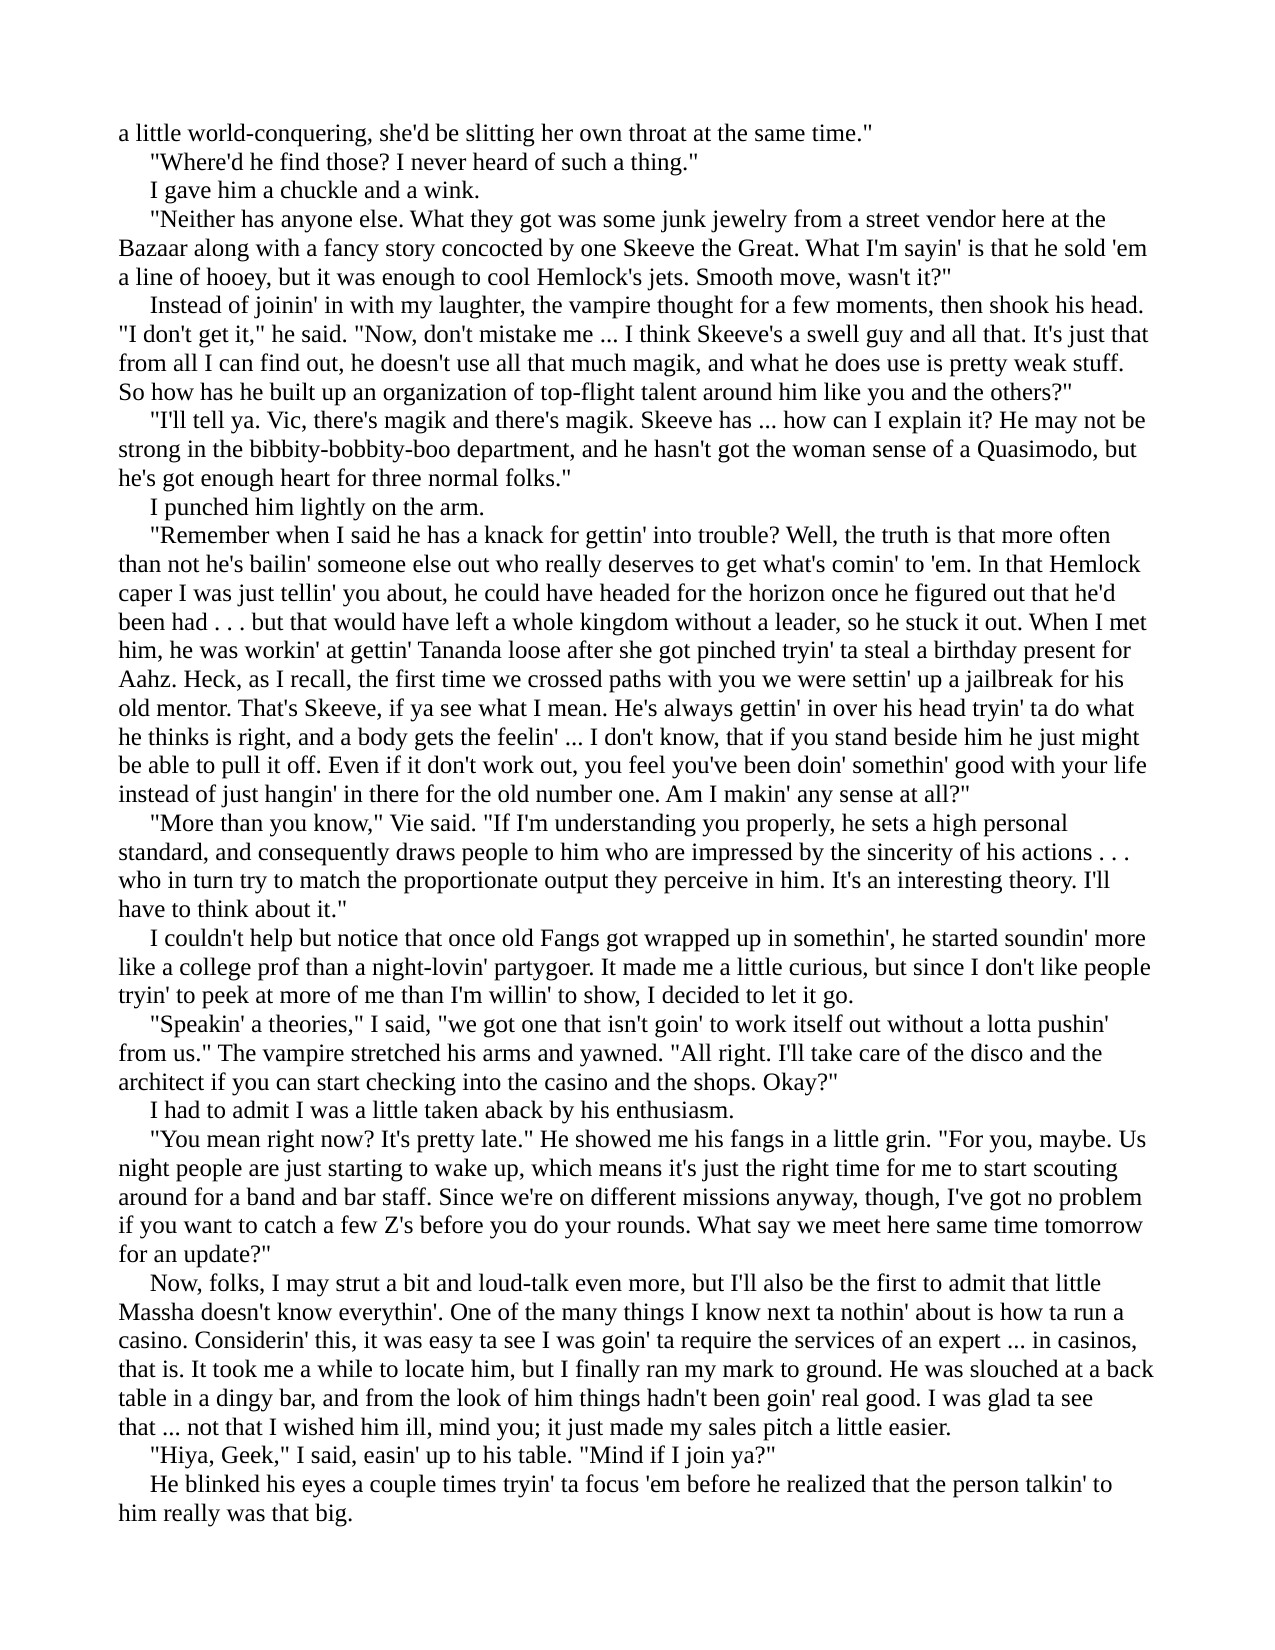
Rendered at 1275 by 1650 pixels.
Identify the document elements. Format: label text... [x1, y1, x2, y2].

text "Hiya, Geek," I said, easin' up to his table. "Mind if I join ya?" [118, 1441, 1157, 1469]
text Instead of joinin' in with my laughter, the vampire thought for a few moments, then shook his head. "I don't get it," he said. "Now, don't mistake me ... I think Skeeve's a swell guy and all that. It's just that from all I can find out, he doesn't use all that much magik, and what he does use is pretty weak stuff. So how has he built up an organization of top-flight talent around him like you and the others?" [118, 291, 1157, 406]
text I punched him lightly on the arm. [118, 492, 1157, 521]
text Now, folks, I may strut a bit and loud-talk even more, but I'll also be the first to admit that little Massha doesn't know everythin'. One of the many things I know next ta nothin' about is how ta run a casino. Considerin' this, it was easy ta see I was goin' ta require the services of an expert ... in casinos, that is. It took me a while to locate him, but I finally ran my mark to ground. He was slouched at a back table in a dingy bar, and from the look of him things hadn't been goin' real good. I was glad ta see that ... not that I wished him ill, mind you; it just made my sales pitch a little easier. [118, 1268, 1157, 1441]
text He blinked his eyes a couple times tryin' ta focus 'em before he realized that the person talkin' to him really was that big. [118, 1469, 1157, 1527]
text I had to admit I was a little taken aback by his enthusiasm. [118, 1096, 1157, 1124]
text "I'll tell ya. Vic, there's magik and there's magik. Skeeve has ... how can I explain it? He may not be strong in the bibbity-bobbity-boo department, and he hasn't got the woman sense of a Quasimodo, but he's got enough heart for three normal folks." [118, 406, 1157, 492]
text "More than you know," Vie said. "If I'm understanding you properly, he sets a high personal standard, and consequently draws people to him who are impressed by the sincerity of his actions . . . who in turn try to match the proportionate output they perceive in him. It's an interesting theory. I'll have to think about it." [118, 808, 1157, 923]
text "Speakin' a theories," I said, "we got one that isn't goin' to work itself out without a lotta pushin' from us." The vampire stretched his arms and yawned. "All right. I'll take care of the disco and the architect if you can start checking into the casino and the shops. Okay?" [118, 1009, 1157, 1096]
text "Remember when I said he has a knack for gettin' into trouble? Well, the truth is that more often than not he's bailin' someone else out who really deserves to get what's comin' to 'em. In that Hemlock caper I was just tellin' you about, he could have headed for the horizon once he figured out that he'd been had . . . but that would have left a whole kingdom without a leader, so he stuck it out. When I met him, he was workin' at gettin' Tananda loose after she got pinched tryin' ta steal a birthday present for Aahz. Heck, as I recall, the first time we crossed paths with you we were settin' up a jailbreak for his old mentor. That's Skeeve, if ya see what I mean. He's always gettin' in over his head tryin' ta do what he thinks is right, and a body gets the feelin' ... I don't know, that if you stand beside him he just might be able to pull it off. Even if it don't work out, you feel you've been doin' somethin' good with your life instead of just hangin' in there for the old number one. Am I makin' any sense at all?" [118, 521, 1157, 808]
text "You mean right now? It's pretty late." He showed me his fangs in a little grin. "For you, maybe. Us night people are just starting to wake up, which means it's just the right time for me to start scouting around for a band and bar staff. Since we're on different missions anyway, though, I've got no problem if you want to catch a few Z's before you do your rounds. What say we meet here same time tomorrow for an update?" [118, 1124, 1157, 1268]
text "Neither has anyone else. What they got was some junk jewelry from a street vendor here at the Bazaar along with a fancy story concocted by one Skeeve the Great. What I'm sayin' is that he sold 'em a line of hooey, but it was enough to cool Hemlock's jets. Smooth move, wasn't it?" [118, 204, 1157, 291]
text a little world-conquering, she'd be slitting her own throat at the same time." [118, 118, 1157, 147]
text I gave him a chuckle and a wink. [118, 176, 1157, 204]
text I couldn't help but notice that once old Fangs got wrapped up in somethin', he started soundin' more like a college prof than a night-lovin' partygoer. It made me a little curious, but since I don't like people tryin' to peek at more of me than I'm willin' to show, I decided to let it go. [118, 923, 1157, 1009]
text "Where'd he find those? I never heard of such a thing." [118, 147, 1157, 176]
